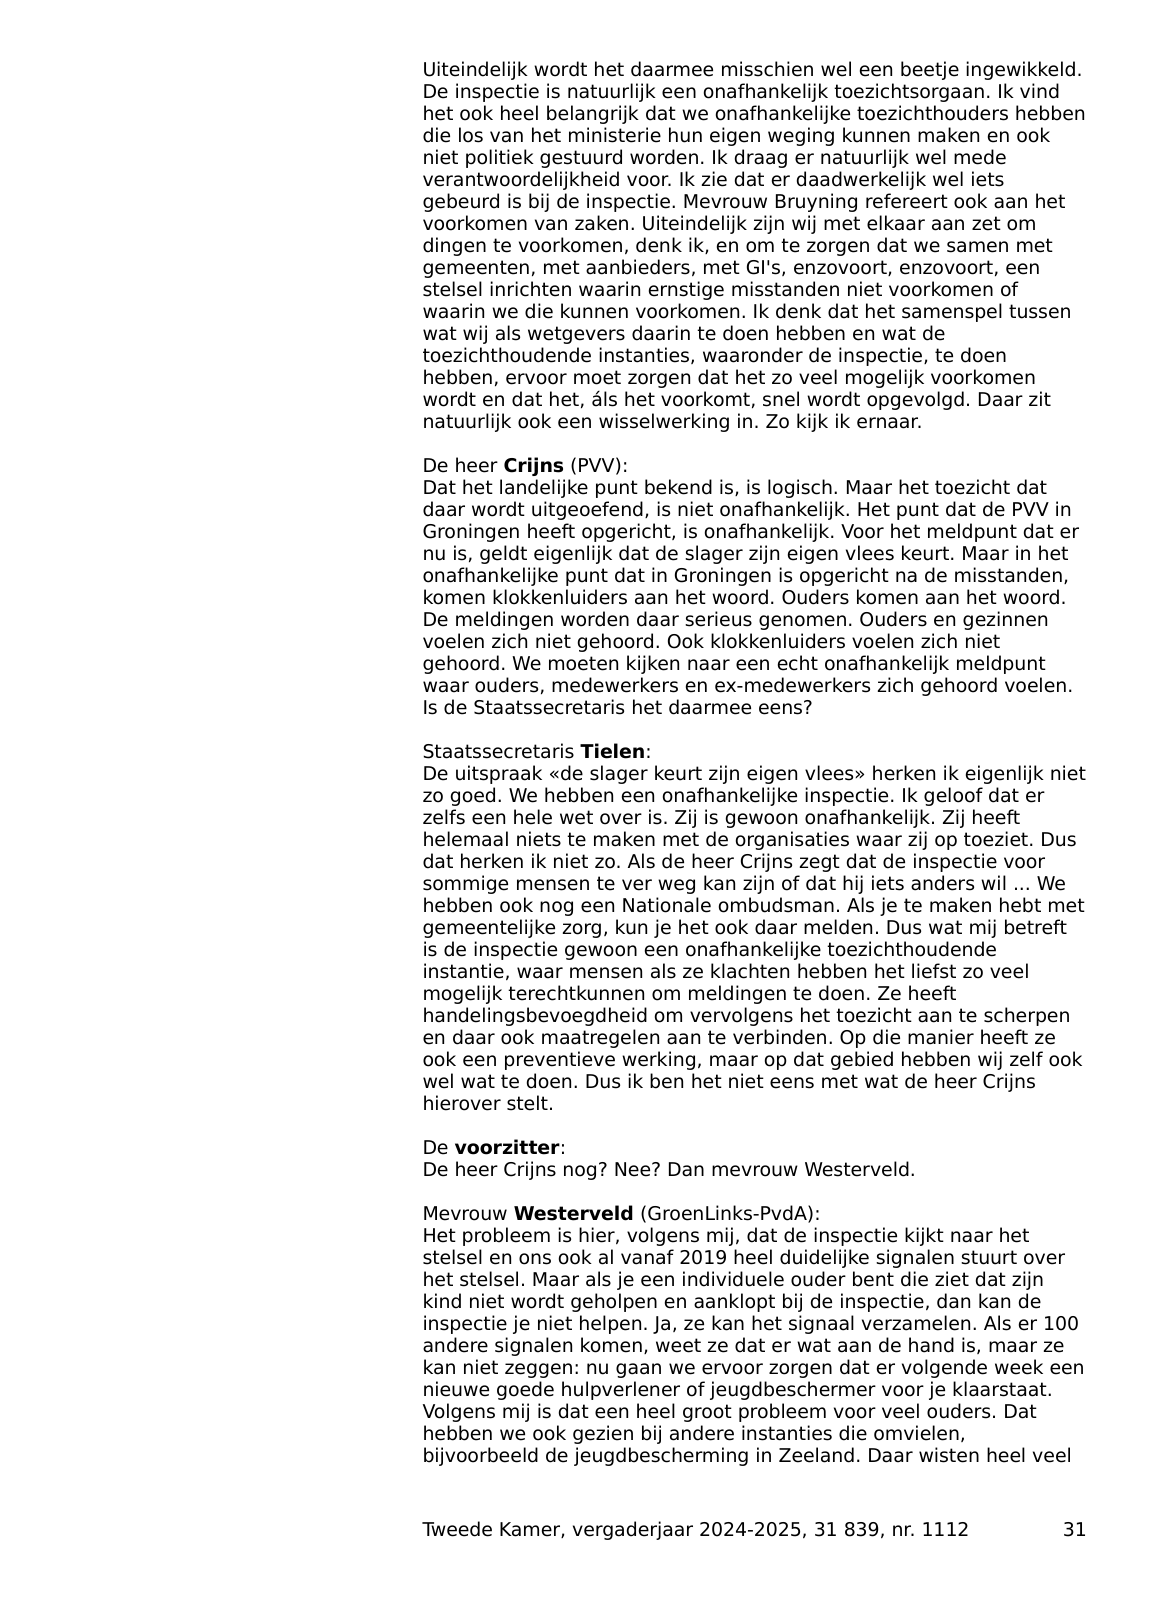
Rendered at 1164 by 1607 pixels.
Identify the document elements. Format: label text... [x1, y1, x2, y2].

text Het probleem is hier, volgens mij, dat de inspectie kijkt naar het stelsel en ons ook al vanaf 2019 heel duidelijke signalen stuurt over het stelsel. Maar als je een individuele ouder bent die ziet dat zijn kind niet wordt geholpen en aanklopt bij de inspectie, dan kan de inspectie je niet helpen. Ja, ze kan het signaal verzamelen. Als er 100 andere signalen komen, weet ze dat er wat aan de hand is, maar ze kan niet zeggen: nu gaan we ervoor zorgen dat er volgende week een nieuwe goede hulpverlener of jeugdbeschermer voor je klaarstaat. Volgens mij is dat een heel groot probleem voor veel ouders. Dat hebben we ook gezien bij andere instanties die omvielen, bijvoorbeeld de jeugdbescherming in Zeeland. Daar wisten heel veel [422, 1225, 1087, 1467]
text Dat het landelijke punt bekend is, is logisch. Maar het toezicht dat daar wordt uitgeoefend, is niet onafhankelijk. Het punt dat de PVV in Groningen heeft opgericht, is onafhankelijk. Voor het meldpunt dat er nu is, geldt eigenlijk dat de slager zijn eigen vlees keurt. Maar in het onafhankelijke punt dat in Groningen is opgericht na de misstanden, komen klokkenluiders aan het woord. Ouders komen aan het woord. De meldingen worden daar serieus genomen. Ouders en gezinnen voelen zich niet gehoord. Ook klokkenluiders voelen zich niet gehoord. We moeten kijken naar een echt onafhankelijk meldpunt waar ouders, medewerkers en ex-medewerkers zich gehoord voelen. Is de Staatssecretaris het daarmee eens? [422, 477, 1087, 719]
text Mevrouw Westerveld (GroenLinks-PvdA): [422, 1203, 1087, 1225]
text De heer Crijns nog? Nee? Dan mevrouw Westerveld. [422, 1159, 1087, 1181]
text Uiteindelijk wordt het daarmee misschien wel een beetje ingewikkeld. De inspectie is natuurlijk een onafhankelijk toezichtsorgaan. Ik vind het ook heel belangrijk dat we onafhankelijke toezichthouders hebben die los van het ministerie hun eigen weging kunnen maken en ook niet politiek gestuurd worden. Ik draag er natuurlijk wel mede verantwoordelijkheid voor. Ik zie dat er daadwerkelijk wel iets gebeurd is bij de inspectie. Mevrouw Bruyning refereert ook aan het voorkomen van zaken. Uiteindelijk zijn wij met elkaar aan zet om dingen te voorkomen, denk ik, en om te zorgen dat we samen met gemeenten, met aanbieders, met GI's, enzovoort, enzovoort, een stelsel inrichten waarin ernstige misstanden niet voorkomen of waarin we die kunnen voorkomen. Ik denk dat het samenspel tussen wat wij als wetgevers daarin te doen hebben en wat de toezichthoudende instanties, waaronder de inspectie, te doen hebben, ervoor moet zorgen dat het zo veel mogelijk voorkomen wordt en dat het, áls het voorkomt, snel wordt opgevolgd. Daar zit natuurlijk ook een wisselwerking in. Zo kijk ik ernaar. [422, 59, 1087, 433]
text De heer Crijns (PVV): [422, 455, 1087, 477]
text De voorzitter: [422, 1137, 1087, 1159]
text Staatssecretaris Tielen: [422, 741, 1087, 763]
text De uitspraak «de slager keurt zijn eigen vlees» herken ik eigenlijk niet zo goed. We hebben een onafhankelijke inspectie. Ik geloof dat er zelfs een hele wet over is. Zij is gewoon onafhankelijk. Zij heeft helemaal niets te maken met de organisaties waar zij op toeziet. Dus dat herken ik niet zo. Als de heer Crijns zegt dat de inspectie voor sommige mensen te ver weg kan zijn of dat hij iets anders wil ... We hebben ook nog een Nationale ombudsman. Als je te maken hebt met gemeentelijke zorg, kun je het ook daar melden. Dus wat mij betreft is de inspectie gewoon een onafhankelijke toezichthoudende instantie, waar mensen als ze klachten hebben het liefst zo veel mogelijk terechtkunnen om meldingen te doen. Ze heeft handelingsbevoegdheid om vervolgens het toezicht aan te scherpen en daar ook maatregelen aan te verbinden. Op die manier heeft ze ook een preventieve werking, maar op dat gebied hebben wij zelf ook wel wat te doen. Dus ik ben het niet eens met wat de heer Crijns hierover stelt. [422, 763, 1087, 1114]
